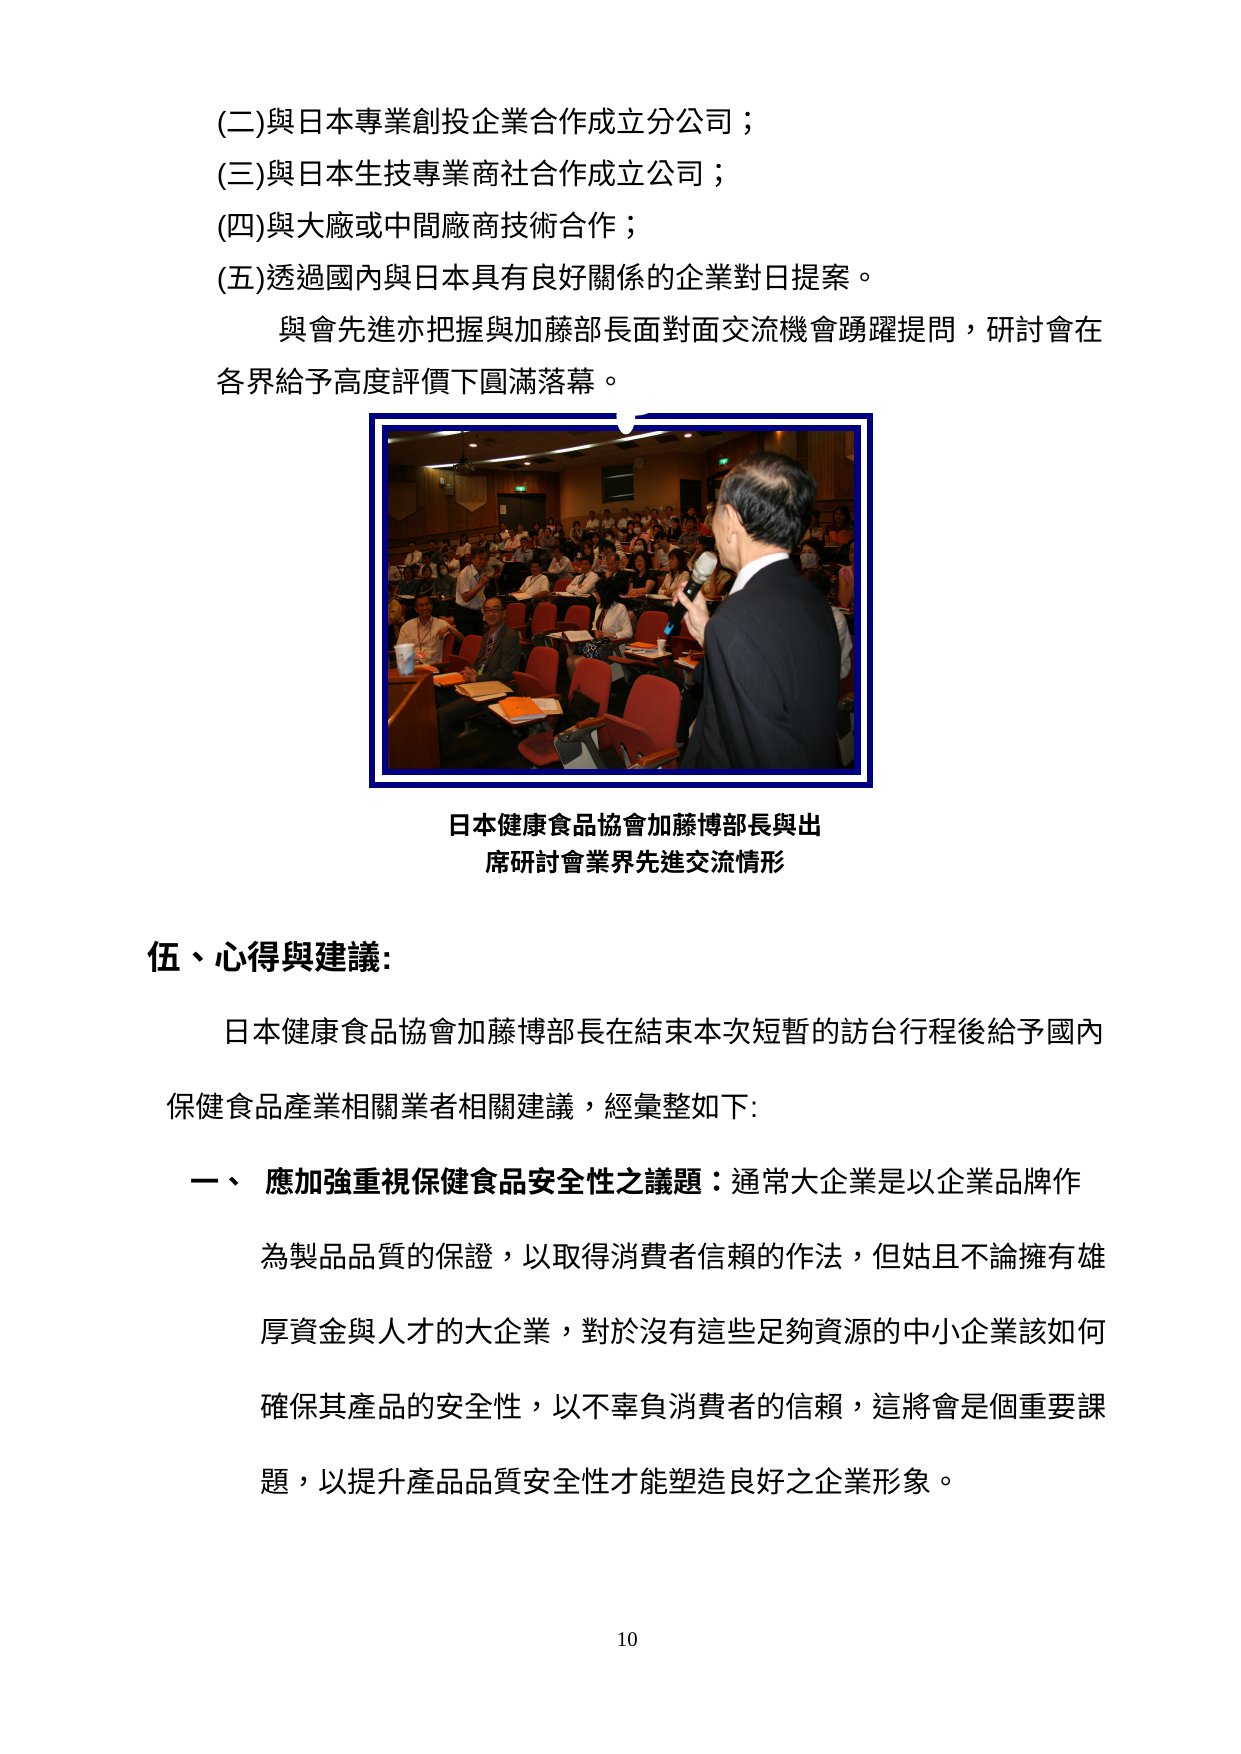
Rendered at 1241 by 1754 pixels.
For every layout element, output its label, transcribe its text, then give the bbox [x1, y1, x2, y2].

list 與日本生技專業商社合作成立公司； [217, 143, 1106, 195]
list 應加強重視保健食品安全性之議題：通常大企業是以企業品牌作為製品品質的保證，以取得消費者信賴的作法，但姑且不論擁有雄厚資金與人才的大企業，對於沒有這些足夠資源的中小企業該如何確保其產品的安全性，以不辜負消費者的信賴，這將會是個重要課題，以提升產品品質安全性才能塑造良好之企業形象。 [190, 1142, 1106, 1517]
text 與會先進亦把握與加藤部長面對面交流機會踴躍提問，研討會在各界給予高度評價下圓滿落幕。 [217, 299, 1106, 403]
list 與日本專業創投企業合作成立分公司； [217, 91, 1106, 143]
list 透過國內與日本具有良好關係的企業對日提案。 [217, 247, 1106, 299]
text 日本健康食品協會加藤博部長在結束本次短暫的訪台行程後給予國內保健食品產業相關業者相關建議，經彙整如下: [166, 992, 1106, 1142]
text 伍、心得與建議: [148, 917, 1106, 992]
text 日本健康食品協會加藤博部長與出 [313, 806, 958, 842]
list 與大廠或中間廠商技術合作； [217, 195, 1106, 247]
text 席研討會業界先進交流情形 [313, 842, 958, 878]
picture [388, 431, 854, 769]
